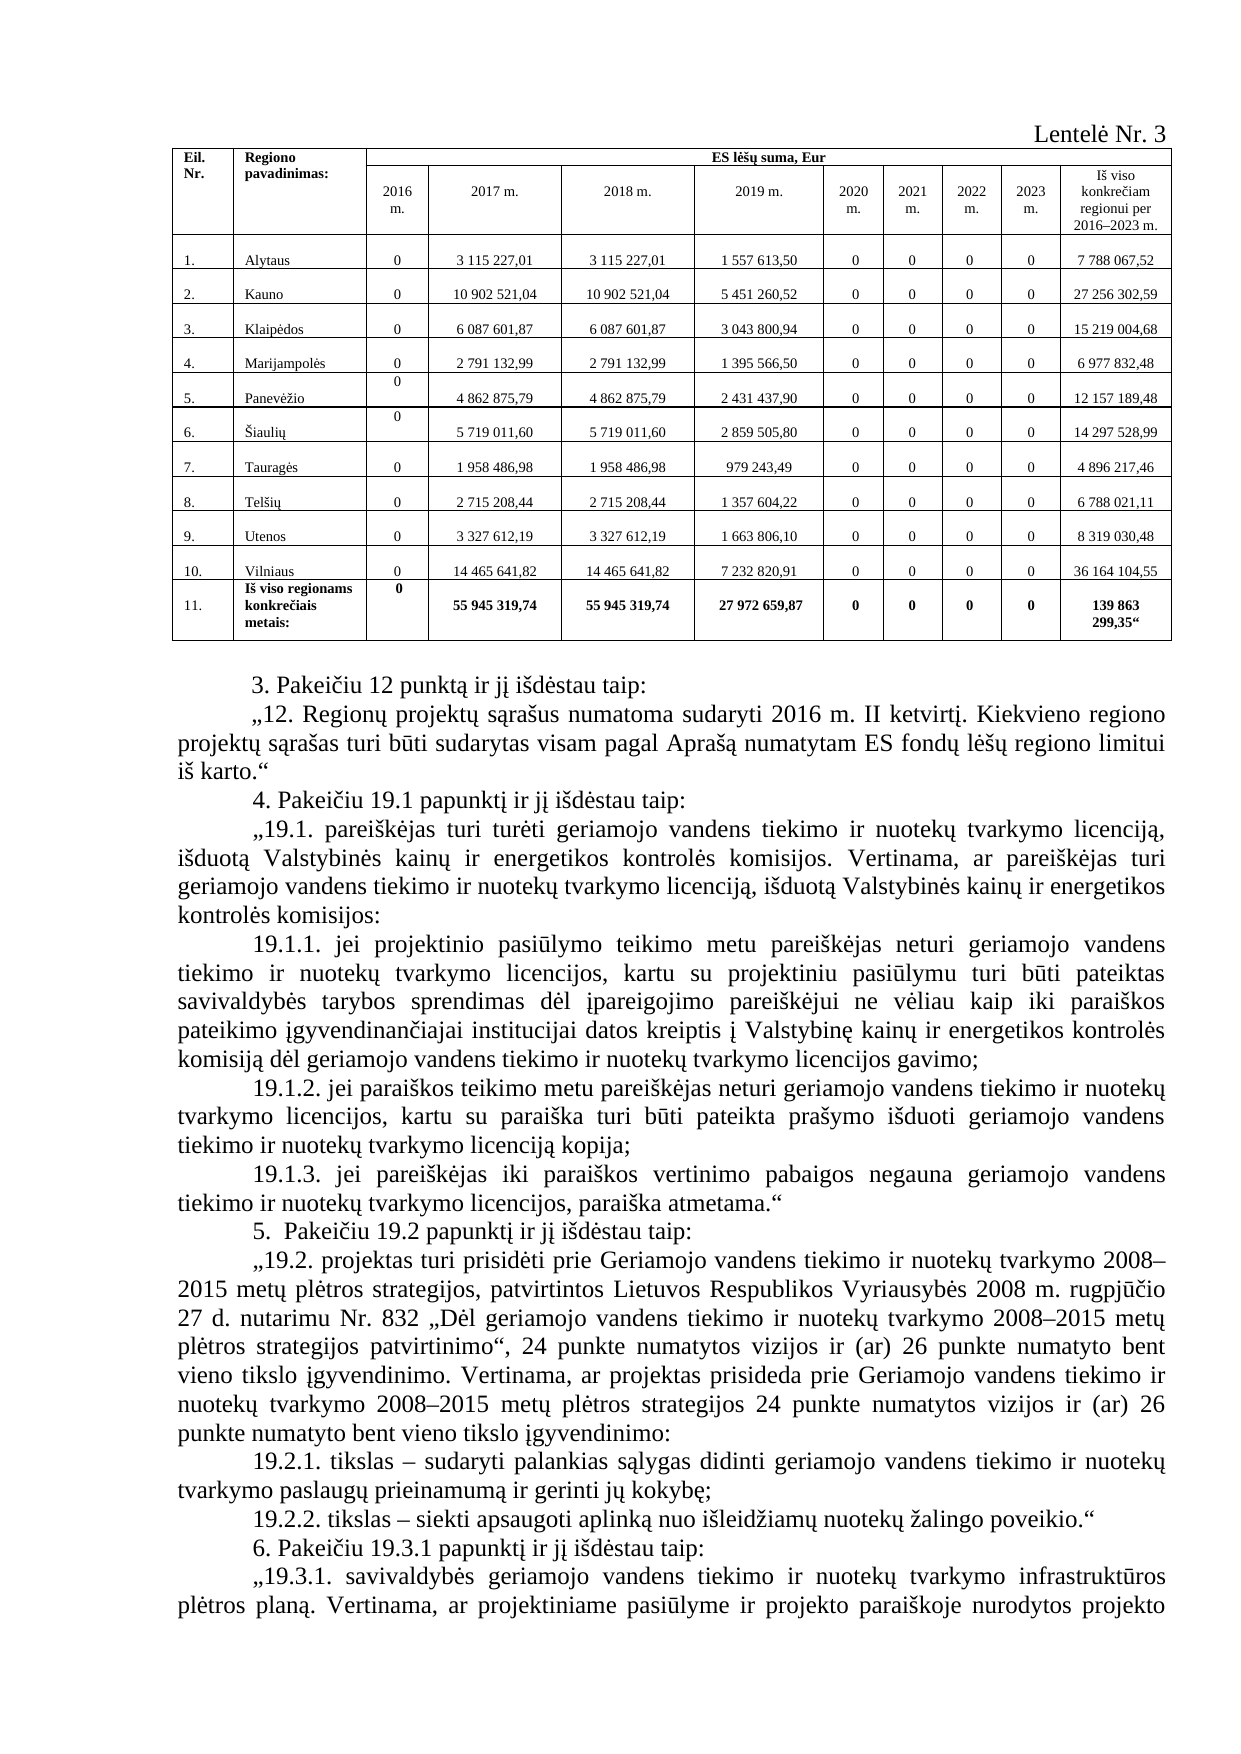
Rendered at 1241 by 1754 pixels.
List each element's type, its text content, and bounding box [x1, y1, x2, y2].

table_cell 0 [884, 235, 942, 268]
table_cell Iš viso regionams konkrečiais metais: [234, 580, 366, 640]
table_cell 0 [1002, 338, 1060, 372]
table_cell 7 788 067,52 [1061, 235, 1171, 268]
table_cell 0 [824, 235, 883, 268]
table_cell 0 [943, 408, 1001, 441]
table_cell 5 451 260,52 [695, 269, 823, 303]
table_cell 2020 m. [824, 166, 883, 233]
table_cell 0 [884, 269, 942, 303]
table_cell 2021 m. [884, 166, 942, 233]
table_cell 0 [824, 269, 883, 303]
table_cell 3 115 227,01 [562, 235, 694, 268]
table_cell 2 431 437,90 [695, 373, 823, 406]
table_cell 2016 m. [367, 166, 428, 233]
table_cell 0 [943, 477, 1001, 510]
table_cell 2022 m. [943, 166, 1001, 233]
table_cell 0 [367, 546, 428, 579]
text 3. Pakeičiu 12 punktą ir jį išdėstau taip: [251, 670, 1166, 699]
table_header Regiono pavadinimas: [234, 149, 366, 233]
table_cell 6 087 601,87 [562, 304, 694, 337]
table_cell 0 [884, 511, 942, 545]
table_cell 3 115 227,01 [429, 235, 561, 268]
table_cell 55 945 319,74 [562, 580, 694, 640]
table_cell 0 [367, 304, 428, 337]
table_cell 1 958 486,98 [562, 442, 694, 476]
table_cell 5 719 011,60 [562, 408, 694, 441]
table_cell 10. [173, 546, 233, 579]
table_cell 2 715 208,44 [562, 477, 694, 510]
table_cell 0 [943, 304, 1001, 337]
table_cell 1 395 566,50 [695, 338, 823, 372]
table_cell 6. [173, 408, 233, 441]
table_cell 6 788 021,11 [1061, 477, 1171, 510]
table_cell Kauno [234, 269, 366, 303]
table_cell 3 327 612,19 [562, 511, 694, 545]
text 19.1.1. jei projektinio pasiūlymo teikimo metu pareiškėjas neturi geriamojo vandens tiekimo ir nuotekų tvarkymo licencijos, kartu su projektiniu pasiūlymu turi būti pateiktas savivaldybės tarybos sprendimas dėl įpareigojimo pareiškėjui ne vėliau kaip iki paraiškos pateikimo įgyvendinančiajai institucijai datos kreiptis į Valstybinę kainų ir energetikos kontrolės komisiją dėl geriamojo vandens tiekimo ir nuotekų tvarkymo licencijos gavimo; [177, 929, 1166, 1073]
table_cell 2019 m. [695, 166, 823, 233]
table_cell 55 945 319,74 [429, 580, 561, 640]
table_cell Alytaus [234, 235, 366, 268]
table_cell 3. [173, 304, 233, 337]
table_cell 6 977 832,48 [1061, 338, 1171, 372]
table_cell 0 [367, 235, 428, 268]
table_cell 0 [943, 546, 1001, 579]
table_cell 10 902 521,04 [562, 269, 694, 303]
table_cell 0 [367, 269, 428, 303]
table_cell 2023 m. [1002, 166, 1060, 233]
table_cell 0 [824, 580, 883, 640]
table_cell Vilniaus [234, 546, 366, 579]
table_cell 0 [1002, 304, 1060, 337]
text „19.3.1. savivaldybės geriamojo vandens tiekimo ir nuotekų tvarkymo infrastruktūros plėtros planą. Vertinama, ar projektiniame pasiūlyme ir projekto paraiškoje nurodytos projekto [177, 1561, 1166, 1619]
text „19.1. pareiškėjas turi turėti geriamojo vandens tiekimo ir nuotekų tvarkymo licenciją, išduotą Valstybinės kainų ir energetikos kontrolės komisijos. Vertinama, ar pareiškėjas turi geriamojo vandens tiekimo ir nuotekų tvarkymo licenciją, išduotą Valstybinės kainų ir energetikos kontrolės komisijos: [177, 814, 1166, 929]
table_cell 0 [943, 580, 1001, 640]
table_cell 0 [1002, 546, 1060, 579]
table_cell 14 297 528,99 [1061, 408, 1171, 441]
table_cell 9. [173, 511, 233, 545]
table_cell 0 [367, 477, 428, 510]
text 19.2.2. tikslas – siekti apsaugoti aplinką nuo išleidžiamų nuotekų žalingo poveikio.“ [177, 1504, 1166, 1533]
table_cell 0 [824, 546, 883, 579]
table_cell 0 [824, 338, 883, 372]
table_cell 27 256 302,59 [1061, 269, 1171, 303]
table_cell 2 859 505,80 [695, 408, 823, 441]
table_cell 0 [1002, 477, 1060, 510]
table_cell 0 [367, 580, 428, 640]
table_cell Telšių [234, 477, 366, 510]
text 19.1.3. jei pareiškėjas iki paraiškos vertinimo pabaigos negauna geriamojo vandens tiekimo ir nuotekų tvarkymo licencijos, paraiška atmetama.“ [177, 1159, 1166, 1216]
table_cell 1. [173, 235, 233, 268]
table_cell 0 [884, 408, 942, 441]
table_cell 12 157 189,48 [1061, 373, 1171, 406]
table_cell 0 [943, 373, 1001, 406]
table_cell 7. [173, 442, 233, 476]
table_cell 2018 m. [562, 166, 694, 233]
table_cell 14 465 641,82 [562, 546, 694, 579]
table_cell 10 902 521,04 [429, 269, 561, 303]
table_cell 6 087 601,87 [429, 304, 561, 337]
table_cell 0 [824, 442, 883, 476]
table_cell 11. [173, 580, 233, 640]
text 19.1.2. jei paraiškos teikimo metu pareiškėjas neturi geriamojo vandens tiekimo ir nuotekų tvarkymo licencijos, kartu su paraiška turi būti pateikta prašymo išduoti geriamojo vandens tiekimo ir nuotekų tvarkymo licenciją kopija; [177, 1073, 1166, 1159]
table_cell Panevėžio [234, 373, 366, 406]
table_cell 0 [1002, 442, 1060, 476]
table_cell 0 [367, 338, 428, 372]
table_cell 0 [884, 546, 942, 579]
table_cell 3 327 612,19 [429, 511, 561, 545]
text Lentelė Nr. 3 [177, 119, 1166, 147]
table_cell 2 791 132,99 [562, 338, 694, 372]
table_cell 0 [367, 408, 428, 441]
table_header Eil. Nr. [173, 149, 233, 233]
table_cell 7 232 820,91 [695, 546, 823, 579]
table_cell 2 791 132,99 [429, 338, 561, 372]
table_cell 4. [173, 338, 233, 372]
table_cell 1 958 486,98 [429, 442, 561, 476]
table_cell 5 719 011,60 [429, 408, 561, 441]
table_cell 0 [884, 373, 942, 406]
table_cell 0 [824, 408, 883, 441]
table_cell 8. [173, 477, 233, 510]
table_cell 0 [824, 373, 883, 406]
table_cell 0 [943, 442, 1001, 476]
table_cell 0 [943, 511, 1001, 545]
table_cell 0 [367, 511, 428, 545]
table_cell 3 043 800,94 [695, 304, 823, 337]
text „12. Regionų projektų sąrašus numatoma sudaryti 2016 m. II ketvirtį. Kiekvieno regiono projektų sąrašas turi būti sudarytas visam pagal Aprašą numatytam ES fondų lėšų regiono limitui iš karto.“ [177, 699, 1166, 785]
table_cell 0 [1002, 408, 1060, 441]
table_cell 979 243,49 [695, 442, 823, 476]
table_cell Utenos [234, 511, 366, 545]
table_cell 4 862 875,79 [429, 373, 561, 406]
table_cell Tauragės [234, 442, 366, 476]
table_cell 5. [173, 373, 233, 406]
table_cell 0 [1002, 235, 1060, 268]
table_cell 2017 m. [429, 166, 561, 233]
table_cell Klaipėdos [234, 304, 366, 337]
text „19.2. projektas turi prisidėti prie Geriamojo vandens tiekimo ir nuotekų tvarkymo 2008–2015 metų plėtros strategijos, patvirtintos Lietuvos Respublikos Vyriausybės 2008 m. rugpjūčio 27 d. nutarimu Nr. 832 „Dėl geriamojo vandens tiekimo ir nuotekų tvarkymo 2008–2015 metų plėtros strategijos patvirtinimo“, 24 punkte numatytos vizijos ir (ar) 26 punkte numatyto bent vieno tikslo įgyvendinimo. Vertinama, ar projektas prisideda prie Geriamojo vandens tiekimo ir nuotekų tvarkymo 2008–2015 metų plėtros strategijos 24 punkte numatytos vizijos ir (ar) 26 punkte numatyto bent vieno tikslo įgyvendinimo: [177, 1245, 1166, 1446]
table_cell Iš viso konkrečiam regionui per 2016–2023 m. [1061, 166, 1171, 233]
table_cell 1 663 806,10 [695, 511, 823, 545]
table_cell 15 219 004,68 [1061, 304, 1171, 337]
table_cell Marijampolės [234, 338, 366, 372]
table_cell Šiaulių [234, 408, 366, 441]
table_cell 0 [1002, 373, 1060, 406]
table_cell 27 972 659,87 [695, 580, 823, 640]
table_cell 2. [173, 269, 233, 303]
table_cell 0 [884, 580, 942, 640]
text 6. Pakeičiu 19.3.1 papunktį ir jį išdėstau taip: [177, 1533, 1166, 1561]
table_cell 0 [367, 373, 428, 406]
text 5. Pakeičiu 19.2 papunktį ir jį išdėstau taip: [177, 1216, 1166, 1245]
table_cell 0 [367, 442, 428, 476]
table_cell 0 [943, 338, 1001, 372]
text 4. Pakeičiu 19.1 papunktį ir jį išdėstau taip: [177, 785, 1166, 814]
table_cell 139 863 299,35“ [1061, 580, 1171, 640]
table_cell 0 [884, 304, 942, 337]
table_cell 0 [824, 477, 883, 510]
table_cell 1 557 613,50 [695, 235, 823, 268]
table_cell 1 357 604,22 [695, 477, 823, 510]
table_cell 0 [1002, 580, 1060, 640]
table_cell 0 [1002, 511, 1060, 545]
table_cell 4 896 217,46 [1061, 442, 1171, 476]
table_cell 4 862 875,79 [562, 373, 694, 406]
table_cell 0 [943, 269, 1001, 303]
table_cell 0 [884, 442, 942, 476]
table_cell 0 [1002, 269, 1060, 303]
table_cell 36 164 104,55 [1061, 546, 1171, 579]
text 19.2.1. tikslas – sudaryti palankias sąlygas didinti geriamojo vandens tiekimo ir nuotekų tvarkymo paslaugų prieinamumą ir gerinti jų kokybę; [177, 1446, 1166, 1504]
table_cell 8 319 030,48 [1061, 511, 1171, 545]
table_cell 0 [824, 304, 883, 337]
table_cell 0 [943, 235, 1001, 268]
table_cell 0 [884, 338, 942, 372]
table_cell 0 [824, 511, 883, 545]
table_cell 0 [884, 477, 942, 510]
table_header ES lėšų suma, Eur [367, 149, 1171, 165]
table_cell 14 465 641,82 [429, 546, 561, 579]
table_cell 2 715 208,44 [429, 477, 561, 510]
